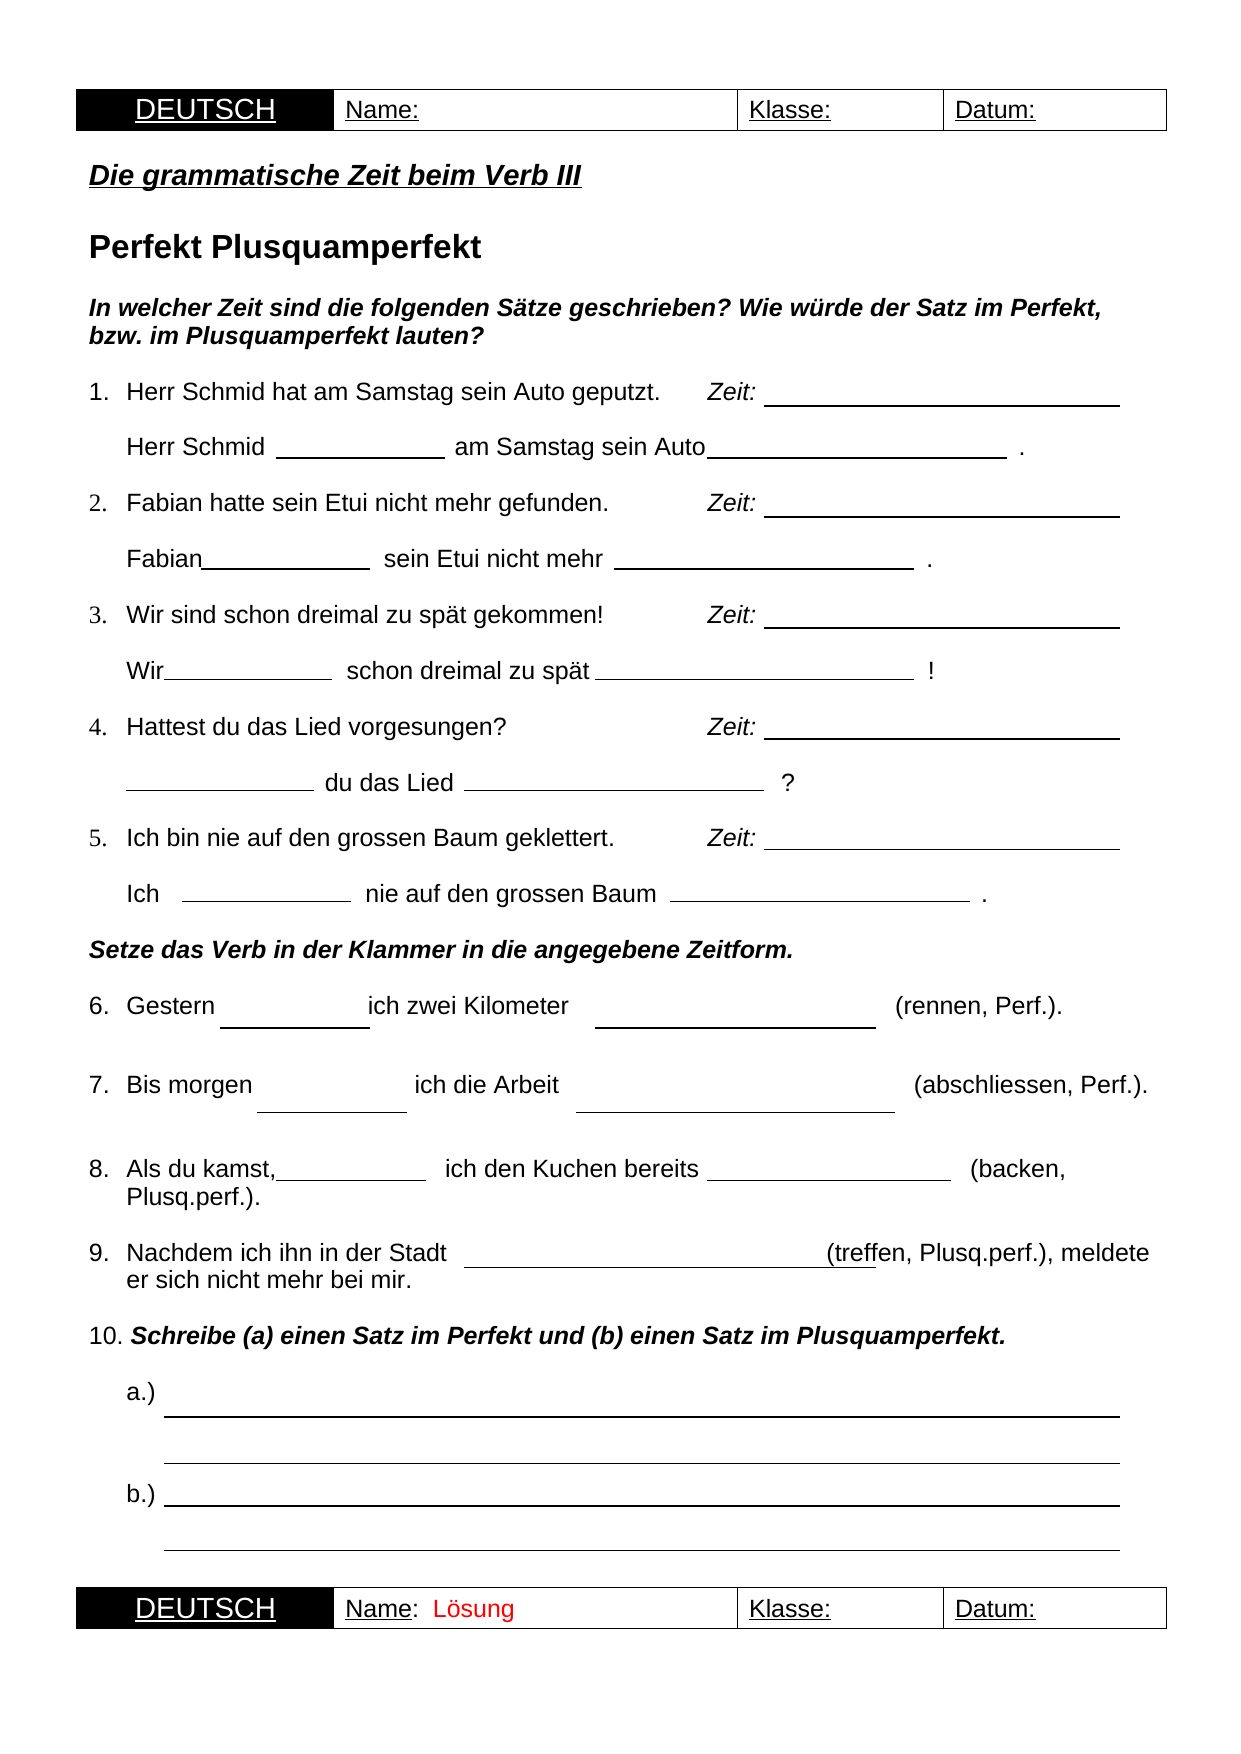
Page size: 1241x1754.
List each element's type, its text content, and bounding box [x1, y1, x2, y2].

text Wir schon dreimal zu spät ! [126, 657, 1162, 684]
table_header Name: Lösung [334, 1588, 737, 1628]
list Ich bin nie auf den grossen Baum geklettert. Zeit: [89, 824, 1162, 852]
list Hattest du das Lied vorgesungen? Zeit: [89, 712, 1162, 741]
subtitle Die grammatische Zeit beim Verb III [89, 158, 1162, 191]
list Wir sind schon dreimal zu spät gekommen! Zeit: [89, 601, 1162, 629]
text 1. Herr Schmid hat am Samstag sein Auto geputzt. Zeit: [89, 377, 1162, 405]
text In welcher Zeit sind die folgenden Sätze geschrieben? Wie würde der Satz im Perfekt, bzw. im Plusquamperfekt lauten? [89, 293, 1162, 349]
text Fabian sein Etui nicht mehr . [126, 545, 1162, 573]
table_header Datum: [944, 1588, 1166, 1628]
text Perfekt Plusquamperfekt [89, 228, 1162, 266]
text b.) [89, 1480, 1162, 1508]
text 7. Bis morgen ich die Arbeit (abschliessen, Perf.). [89, 1071, 1162, 1099]
text 9. Nachdem ich ihn in der Stadt (treffen, Plusq.perf.), meldete er sich nicht mehr bei mir. [89, 1238, 1162, 1294]
text 8. Als du kamst, ich den Kuchen bereits (backen, Plusq.perf.). [89, 1155, 1162, 1211]
list Fabian hatte sein Etui nicht mehr gefunden. Zeit: [89, 489, 1162, 517]
text Ich nie auf den grossen Baum . [126, 880, 1162, 908]
text a.) [89, 1378, 1162, 1406]
table_header Name: [334, 90, 737, 130]
text Herr Schmid am Samstag sein Auto . [126, 433, 1162, 461]
table_header Datum: [944, 90, 1166, 130]
text Setze das Verb in der Klammer in die angegebene Zeitform. [89, 936, 1162, 964]
text du das Lied ? [89, 768, 1162, 796]
table_header DEUTSCH [77, 90, 333, 130]
table_header DEUTSCH [77, 1588, 333, 1628]
table_header Klasse: [738, 90, 943, 130]
table_header Klasse: [738, 1588, 943, 1628]
text 10. Schreibe (a) einen Satz im Perfekt und (b) einen Satz im Plusquamperfekt. [89, 1322, 1162, 1350]
text 6. Gestern ich zwei Kilometer (rennen, Perf.). [89, 992, 1162, 1020]
